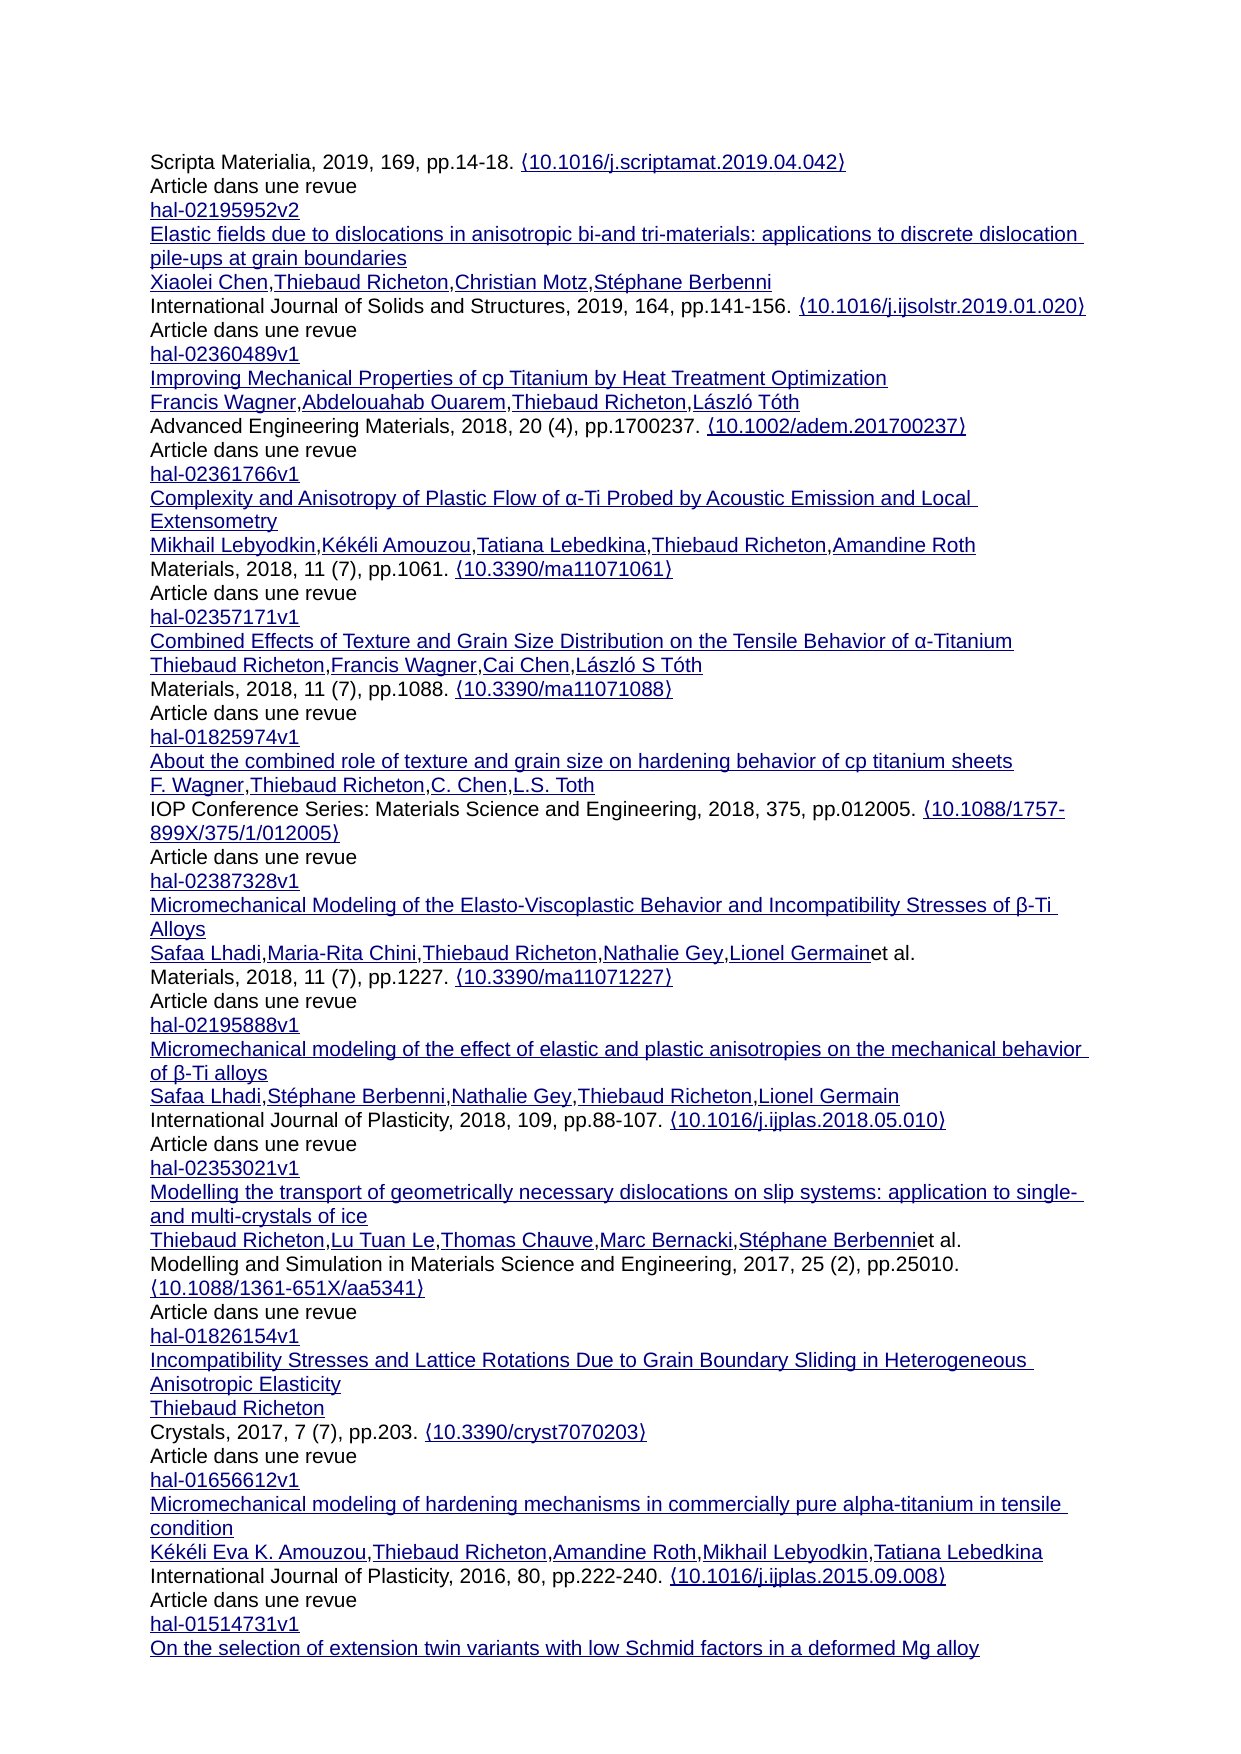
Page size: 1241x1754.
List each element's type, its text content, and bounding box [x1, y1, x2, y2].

table_cell Improving Mechanical Properties of cp Titanium by Heat Treatment Optimization Francis Wagner,Abdelouahab Ouarem,Thiebaud Richeton,László Tóth Advanced Engineering Materials, 2018, 20 (4), pp.1700237. ⟨10.1002/adem.201700237⟩ Article dans une revue hal-02361766v1 [150, 366, 1090, 485]
table_cell Combined Effects of Texture and Grain Size Distribution on the Tensile Behavior of α-Titanium Thiebaud Richeton,Francis Wagner,Cai Chen,László S Tóth Materials, 2018, 11 (7), pp.1088. ⟨10.3390/ma11071088⟩ Article dans une revue hal-01825974v1 [150, 629, 1090, 749]
table_cell Modelling the transport of geometrically necessary dislocations on slip systems: application to single- and multi-crystals of ice Thiebaud Richeton,Lu Tuan Le,Thomas Chauve,Marc Bernacki,Stéphane Berbenniet al. Modelling and Simulation in Materials Science and Engineering, 2017, 25 (2), pp.25010. ⟨10.1088/1361-651X/aa5341⟩ Article dans une revue hal-01826154v1 [150, 1180, 1090, 1348]
table_cell On the selection of extension twin variants with low Schmid factors in a deformed Mg alloy [150, 1635, 1090, 1659]
table_cell Micromechanical modeling of hardening mechanisms in commercially pure alpha-titanium in tensile condition Kékéli Eva K. Amouzou,Thiebaud Richeton,Amandine Roth,Mikhail Lebyodkin,Tatiana Lebedkina International Journal of Plasticity, 2016, 80, pp.222-240. ⟨10.1016/j.ijplas.2015.09.008⟩ Article dans une revue hal-01514731v1 [150, 1492, 1090, 1635]
table_cell Incompatibility Stresses and Lattice Rotations Due to Grain Boundary Sliding in Heterogeneous Anisotropic Elasticity Thiebaud Richeton Crystals, 2017, 7 (7), pp.203. ⟨10.3390/cryst7070203⟩ Article dans une revue hal-01656612v1 [150, 1348, 1090, 1492]
table_cell Micromechanical Modeling of the Elasto-Viscoplastic Behavior and Incompatibility Stresses of β-Ti Alloys Safaa Lhadi,Maria-Rita Chini,Thiebaud Richeton,Nathalie Gey,Lionel Germainet al. Materials, 2018, 11 (7), pp.1227. ⟨10.3390/ma11071227⟩ Article dans une revue hal-02195888v1 [150, 893, 1090, 1036]
table_cell Micromechanical modeling of the effect of elastic and plastic anisotropies on the mechanical behavior of β-Ti alloys Safaa Lhadi,Stéphane Berbenni,Nathalie Gey,Thiebaud Richeton,Lionel Germain International Journal of Plasticity, 2018, 109, pp.88-107. ⟨10.1016/j.ijplas.2018.05.010⟩ Article dans une revue hal-02353021v1 [150, 1036, 1090, 1180]
table_cell About the combined role of texture and grain size on hardening behavior of cp titanium sheets F. Wagner,Thiebaud Richeton,C. Chen,L.S. Toth IOP Conference Series: Materials Science and Engineering, 2018, 375, pp.012005. ⟨10.1088/1757-899X/375/1/012005⟩ Article dans une revue hal-02387328v1 [150, 749, 1090, 893]
table_cell Scripta Materialia, 2019, 169, pp.14-18. ⟨10.1016/j.scriptamat.2019.04.042⟩ Article dans une revue hal-02195952v2 [150, 150, 1090, 222]
table_cell Elastic fields due to dislocations in anisotropic bi-and tri-materials: applications to discrete dislocation pile-ups at grain boundaries Xiaolei Chen,Thiebaud Richeton,Christian Motz,Stéphane Berbenni International Journal of Solids and Structures, 2019, 164, pp.141-156. ⟨10.1016/j.ijsolstr.2019.01.020⟩ Article dans une revue hal-02360489v1 [150, 222, 1090, 366]
table_cell Complexity and Anisotropy of Plastic Flow of α-Ti Probed by Acoustic Emission and Local Extensometry Mikhail Lebyodkin,Kékéli Amouzou,Tatiana Lebedkina,Thiebaud Richeton,Amandine Roth Materials, 2018, 11 (7), pp.1061. ⟨10.3390/ma11071061⟩ Article dans une revue hal-02357171v1 [150, 485, 1090, 629]
